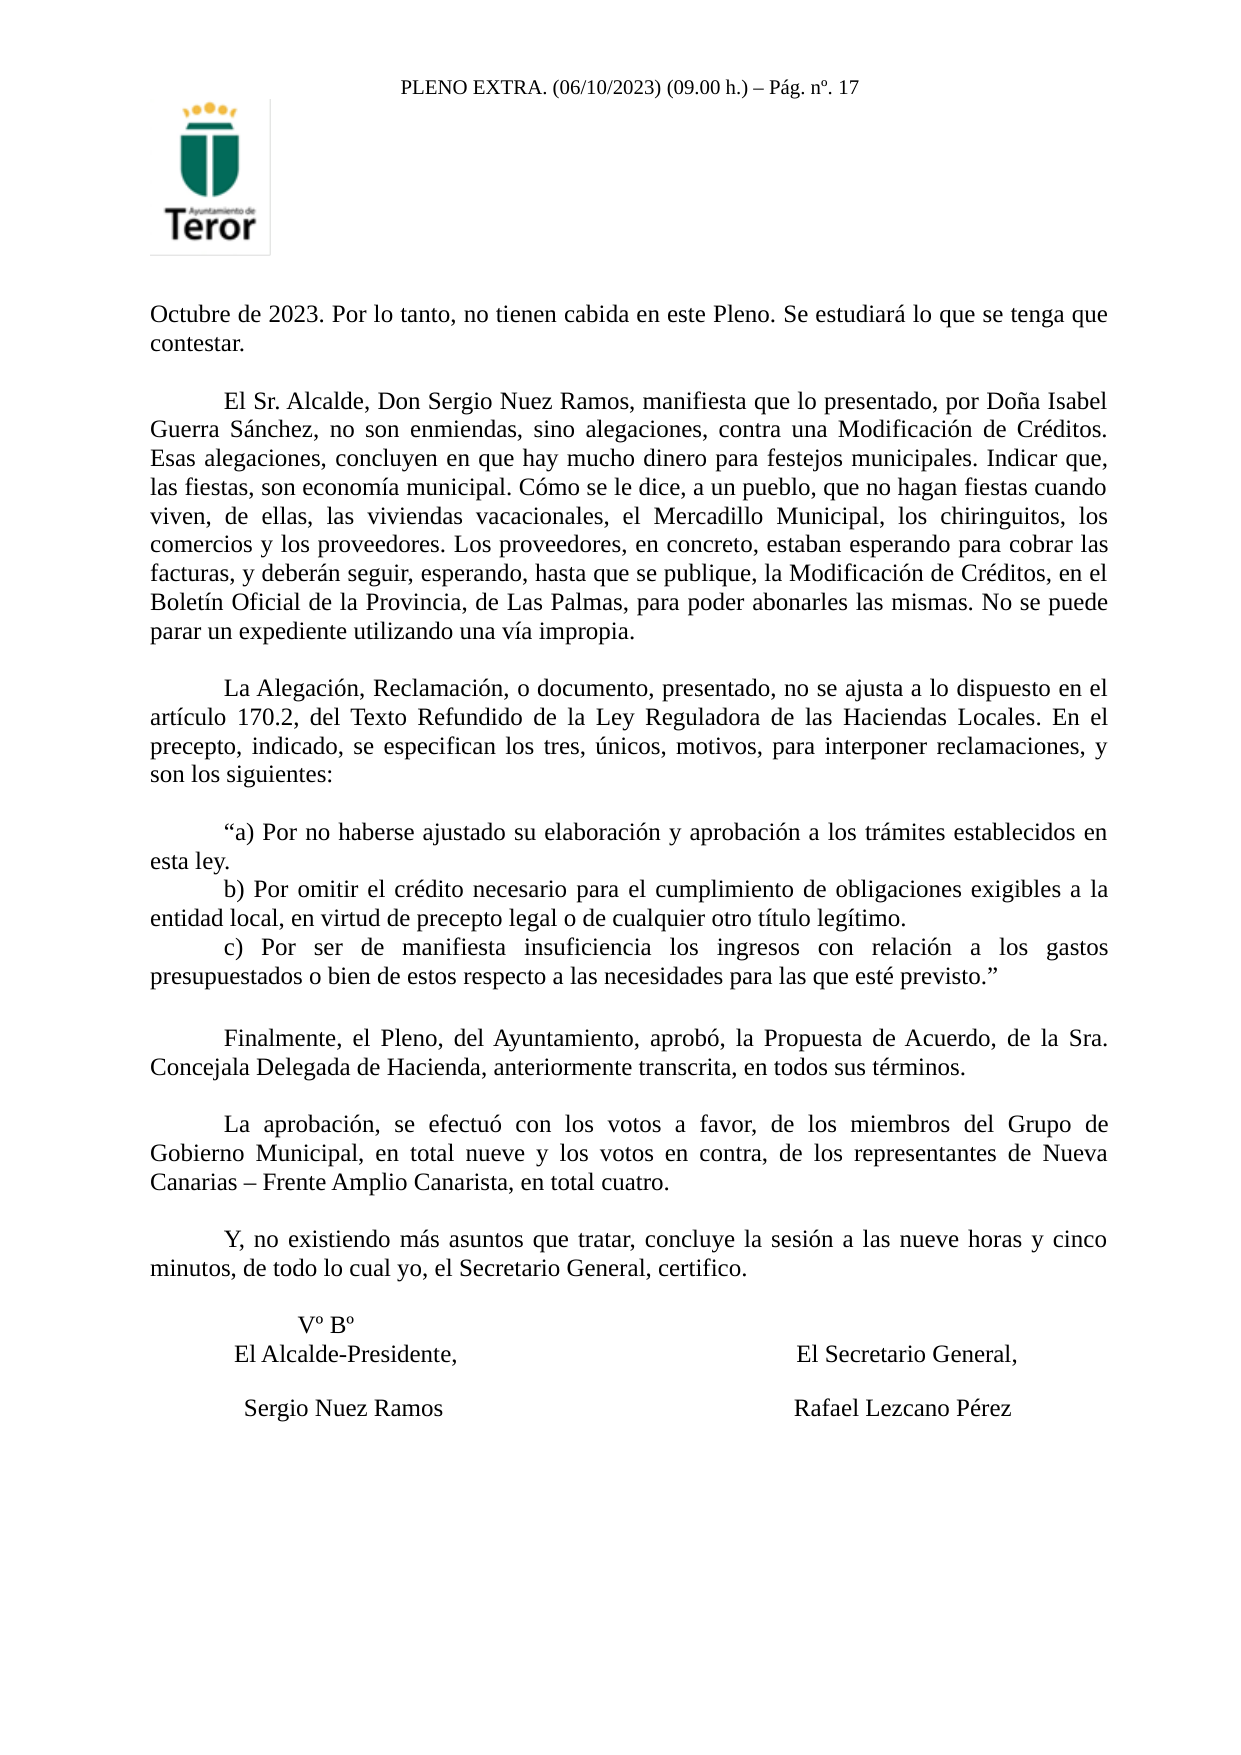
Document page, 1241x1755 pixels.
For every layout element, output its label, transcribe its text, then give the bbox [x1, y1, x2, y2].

text Octubre de 2023. Por lo tanto, no tienen cabida en este Pleno. Se estudiará lo que se tenga que contestar. [150, 299, 1109, 357]
text La aprobación, se efectuó con los votos a favor, de los miembros del Grupo de Gobierno Municipal, en total nueve y los votos en contra, de los representantes de Nueva Canarias – Frente Amplio Canarista, en total cuatro. [150, 1109, 1109, 1196]
text Finalmente, el Pleno, del Ayuntamiento, aprobó, la Propuesta de Acuerdo, de la Sra. Concejala Delegada de Hacienda, anteriormente transcrita, en todos sus términos. [150, 1023, 1109, 1081]
text Sergio Nuez Ramos Rafael Lezcano Pérez [150, 1397, 1109, 1422]
text El Alcalde-Presidente, El Secretario General, [150, 1339, 1109, 1368]
text El Sr. Alcalde, Don Sergio Nuez Ramos, manifiesta que lo presentado, por Doña Isabel Guerra Sánchez, no son enmiendas, sino alegaciones, contra una Modificación de Créditos. Esas alegaciones, concluyen en que hay mucho dinero para festejos municipales. Indicar que, las fiestas, son economía municipal. Cómo se le dice, a un pueblo, que no hagan fiestas cuando viven, de ellas, las viviendas vacacionales, el Mercadillo Municipal, los chiringuitos, los comercios y los proveedores. Los proveedores, en concreto, estaban esperando para cobrar las facturas, y deberán seguir, esperando, hasta que se publique, la Modificación de Créditos, en el Boletín Oficial de la Provincia, de Las Palmas, para poder abonarles las mismas. No se puede parar un expediente utilizando una vía impropia. [150, 386, 1109, 644]
text b) Por omitir el crédito necesario para el cumplimiento de obligaciones exigibles a la entidad local, en virtud de precepto legal o de cualquier otro título legítimo. [150, 874, 1109, 932]
text c) Por ser de manifiesta insuficiencia los ingresos con relación a los gastos presupuestados o bien de estos respecto a las necesidades para las que esté previsto.” [150, 932, 1109, 989]
text “a) Por no haberse ajustado su elaboración y aprobación a los trámites establecidos en esta ley. [150, 817, 1109, 874]
text Y, no existiendo más asuntos que tratar, concluye la sesión a las nueve horas y cinco minutos, de todo lo cual yo, el Secretario General, certifico. [150, 1224, 1109, 1282]
text Vº Bº [150, 1311, 1109, 1339]
text La Alegación, Reclamación, o documento, presentado, no se ajusta a lo dispuesto en el artículo 170.2, del Texto Refundido de la Ley Reguladora de las Haciendas Locales. En el precepto, indicado, se especifican los tres, únicos, motivos, para interponer reclamaciones, y son los siguientes: [150, 673, 1109, 788]
